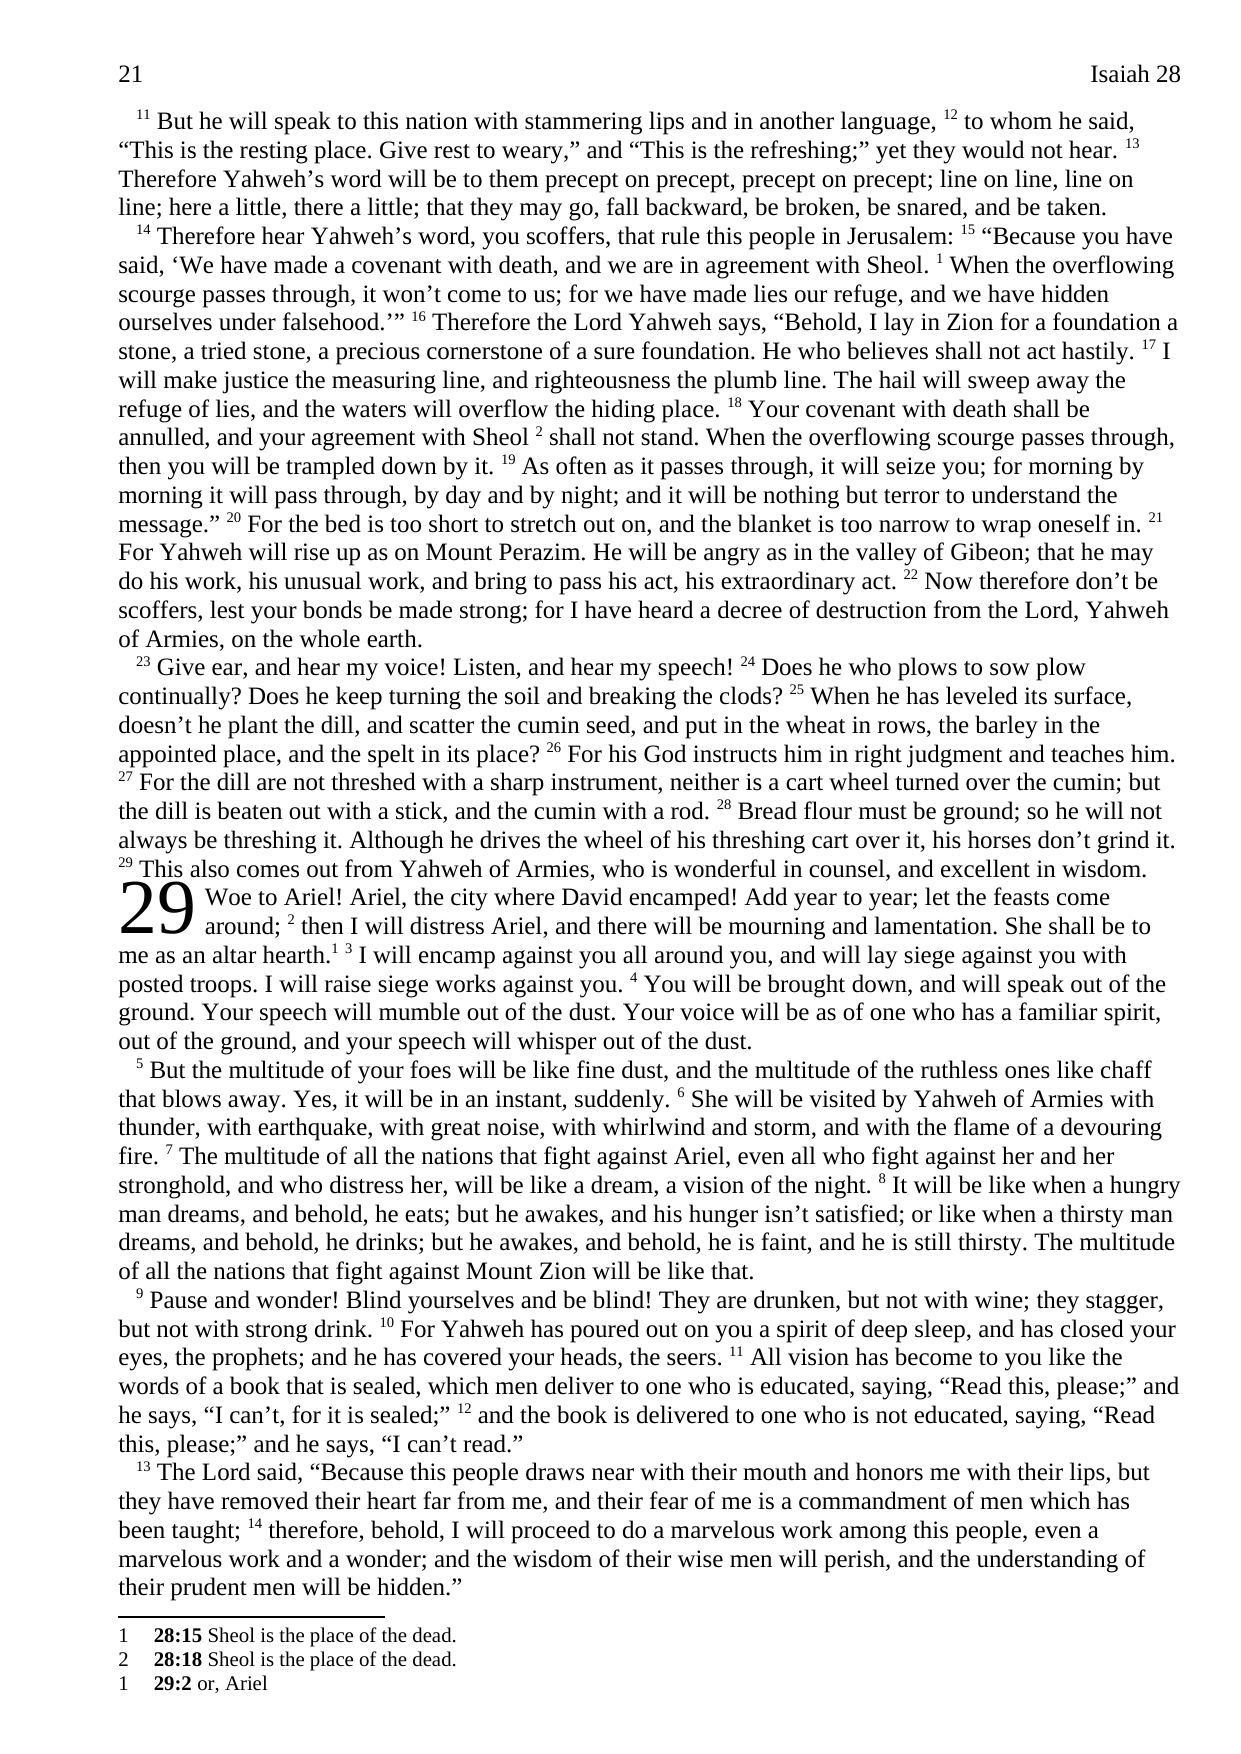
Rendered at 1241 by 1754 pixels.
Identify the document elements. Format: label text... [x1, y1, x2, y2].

text 13 The Lord said, “Because this people draws near with their mouth and honors me with their lips, but they have removed their heart far from me, and their fear of me is a commandment of men which has been taught; 14 therefore, behold, I will proceed to do a marvelous work among this people, even a marvelous work and a wonder; and the wisdom of their wise men will perish, and the understanding of their prudent men will be hidden.” [118, 1457, 1181, 1601]
text 11 But he will speak to this nation with stammering lips and in another language, 12 to whom he said, “This is the resting place. Give rest to weary,” and “This is the refreshing;” yet they would not hear. 13 Therefore Yahweh’s word will be to them precept on precept, precept on precept; line on line, line on line; here a little, there a little; that they may go, fall backward, be broken, be snared, and be taken. [118, 106, 1181, 221]
text 23 Give ear, and hear my voice! Listen, and hear my speech! 24 Does he who plows to sow plow continually? Does he keep turning the soil and breaking the clods? 25 When he has leveled its surface, doesn’t he plant the dill, and scatter the cumin seed, and put in the wheat in rows, the barley in the appointed place, and the spelt in its place? 26 For his God instructs him in right judgment and teaches him. 27 For the dill are not threshed with a sharp instrument, neither is a cart wheel turned over the cumin; but the dill is beaten out with a stick, and the cumin with a rod. 28 Bread flour must be ground; so he will not always be threshing it. Although he drives the wheel of his threshing cart over it, his horses don’t grind it. 29 This also comes out from Yahweh of Armies, who is wonderful in counsel, and excellent in wisdom. [118, 652, 1181, 882]
text 9 Pause and wonder! Blind yourselves and be blind! They are drunken, but not with wine; they stagger, but not with strong drink. 10 For Yahweh has poured out on you a spirit of deep sleep, and has closed your eyes, the prophets; and he has covered your heads, the seers. 11 All vision has become to you like the words of a book that is sealed, which men deliver to one who is educated, saying, “Read this, please;” and he says, “I can’t, for it is sealed;” 12 and the book is delivered to one who is not educated, saying, “Read this, please;” and he says, “I can’t read.” [118, 1285, 1181, 1457]
text 29Woe to Ariel! Ariel, the city where David encamped! Add year to year; let the feasts come around; 2 then I will distress Ariel, and there will be mourning and lamentation. She shall be to me as an altar hearth. 3 I will encamp against you all around you, and will lay siege against you with posted troops. I will raise siege works against you. 4 You will be brought down, and will speak out of the ground. Your speech will mumble out of the dust. Your voice will be as of one who has a familiar spirit, out of the ground, and your speech will whisper out of the dust. [118, 882, 1181, 1055]
text 5 But the multitude of your foes will be like fine dust, and the multitude of the ruthless ones like chaff that blows away. Yes, it will be in an instant, suddenly. 6 She will be visited by Yahweh of Armies with thunder, with earthquake, with great noise, with whirlwind and storm, and with the flame of a devouring fire. 7 The multitude of all the nations that fight against Ariel, even all who fight against her and her stronghold, and who distress her, will be like a dream, a vision of the night. 8 It will be like when a hungry man dreams, and behold, he eats; but he awakes, and his hunger isn’t satisfied; or like when a thirsty man dreams, and behold, he drinks; but he awakes, and behold, he is faint, and he is still thirsty. The multitude of all the nations that fight against Mount Zion will be like that. [118, 1055, 1181, 1285]
text 28:15 Sheol is the place of the dead. [118, 1623, 1181, 1647]
text 28:18 Sheol is the place of the dead. [118, 1647, 1181, 1671]
text 29:2 or, Ariel [118, 1671, 1181, 1695]
text 14 Therefore hear Yahweh’s word, you scoffers, that rule this people in Jerusalem: 15 “Because you have said, ‘We have made a covenant with death, and we are in agreement with Sheol. When the overflowing scourge passes through, it won’t come to us; for we have made lies our refuge, and we have hidden ourselves under falsehood.’” 16 Therefore the Lord Yahweh says, “Behold, I lay in Zion for a foundation a stone, a tried stone, a precious cornerstone of a sure foundation. He who believes shall not act hastily. 17 I will make justice the measuring line, and righteousness the plumb line. The hail will sweep away the refuge of lies, and the waters will overflow the hiding place. 18 Your covenant with death shall be annulled, and your agreement with Sheol shall not stand. When the overflowing scourge passes through, then you will be trampled down by it. 19 As often as it passes through, it will seize you; for morning by morning it will pass through, by day and by night; and it will be nothing but terror to understand the message.” 20 For the bed is too short to stretch out on, and the blanket is too narrow to wrap oneself in. 21 For Yahweh will rise up as on Mount Perazim. He will be angry as in the valley of Gibeon; that he may do his work, his unusual work, and bring to pass his act, his extraordinary act. 22 Now therefore don’t be scoffers, lest your bonds be made strong; for I have heard a decree of destruction from the Lord, Yahweh of Armies, on the whole earth. [118, 221, 1181, 652]
